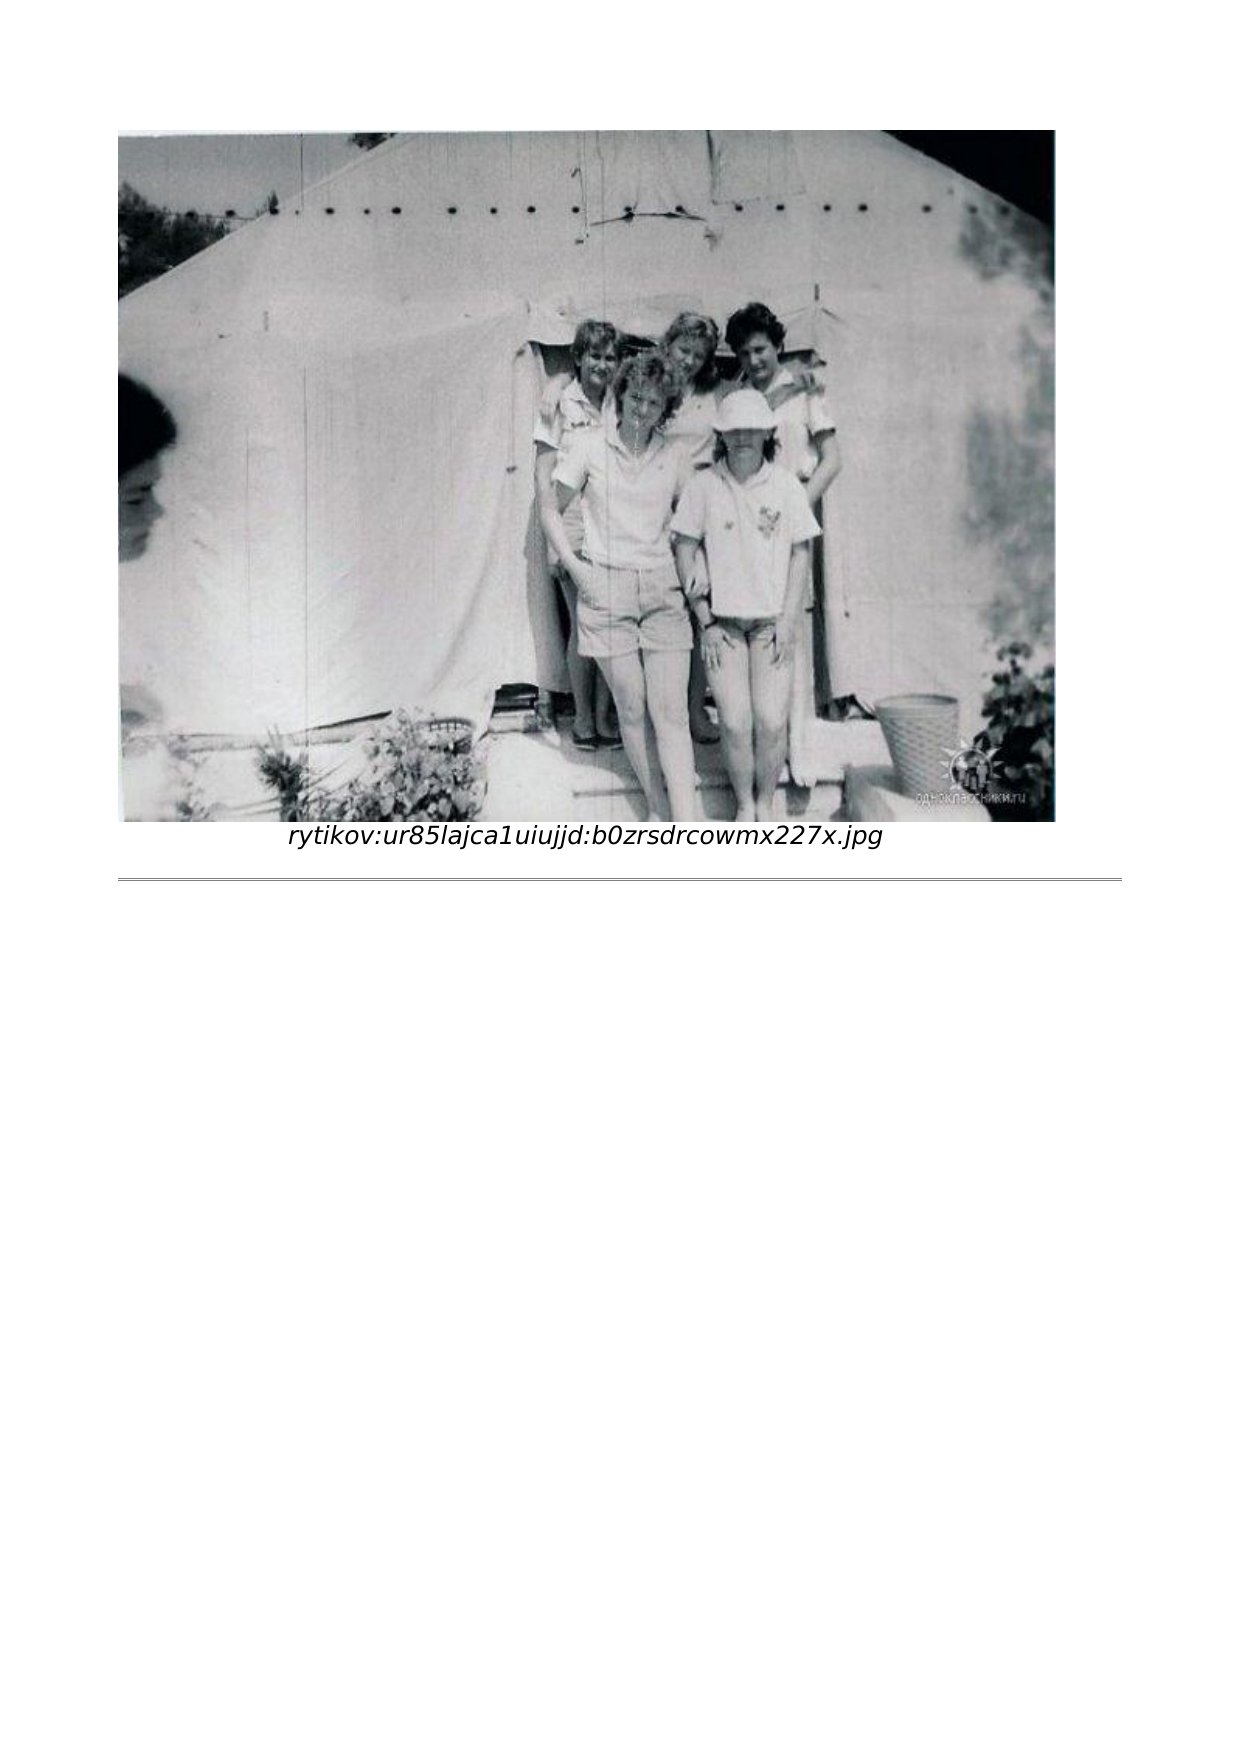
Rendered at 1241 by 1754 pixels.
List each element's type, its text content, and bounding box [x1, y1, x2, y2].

text rytikov:ur85lajca1uiujjd:b0zrsdrcowmx227x.jpg [118, 822, 1056, 851]
picture [118, 130, 1056, 822]
